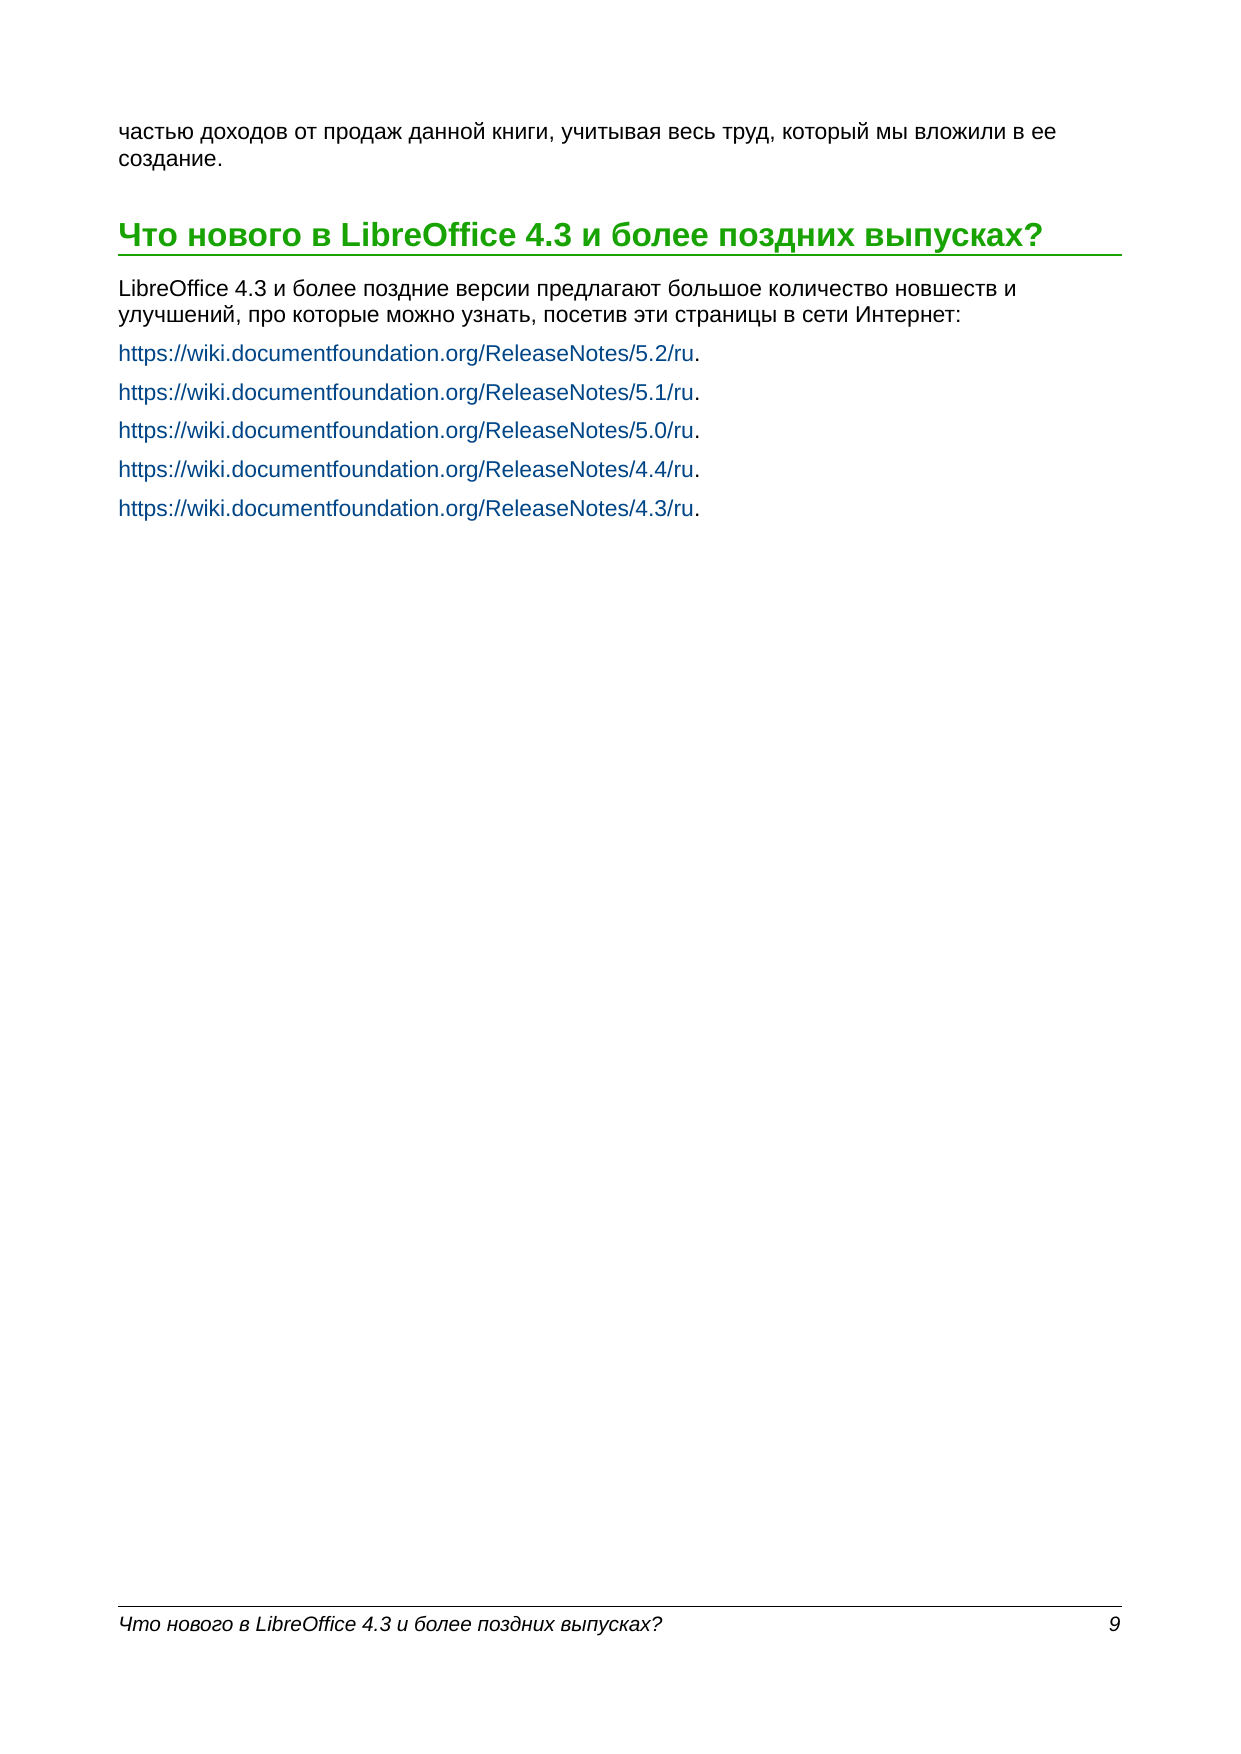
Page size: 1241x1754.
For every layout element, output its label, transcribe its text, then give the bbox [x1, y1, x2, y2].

text https://wiki.documentfoundation.org/ReleaseNotes/5.2/ru. [118, 340, 1122, 366]
text https://wiki.documentfoundation.org/ReleaseNotes/4.4/ru. [118, 456, 1122, 483]
text https://wiki.documentfoundation.org/ReleaseNotes/5.1/ru. [118, 379, 1122, 405]
text частью доходов от продаж данной книги, учитывая весь труд, который мы вложили в ее создание. [118, 118, 1122, 171]
text LibreOffice 4.3 и более поздние версии предлагают большое количество новшеств и улучшений, про которые можно узнать, посетив эти страницы в сети Интернет: [118, 274, 1122, 327]
subtitle Что нового в LibreOffice 4.3 и более поздних выпусках? [118, 215, 1122, 254]
text https://wiki.documentfoundation.org/ReleaseNotes/5.0/ru. [118, 417, 1122, 444]
text https://wiki.documentfoundation.org/ReleaseNotes/4.3/ru. [118, 495, 1122, 522]
